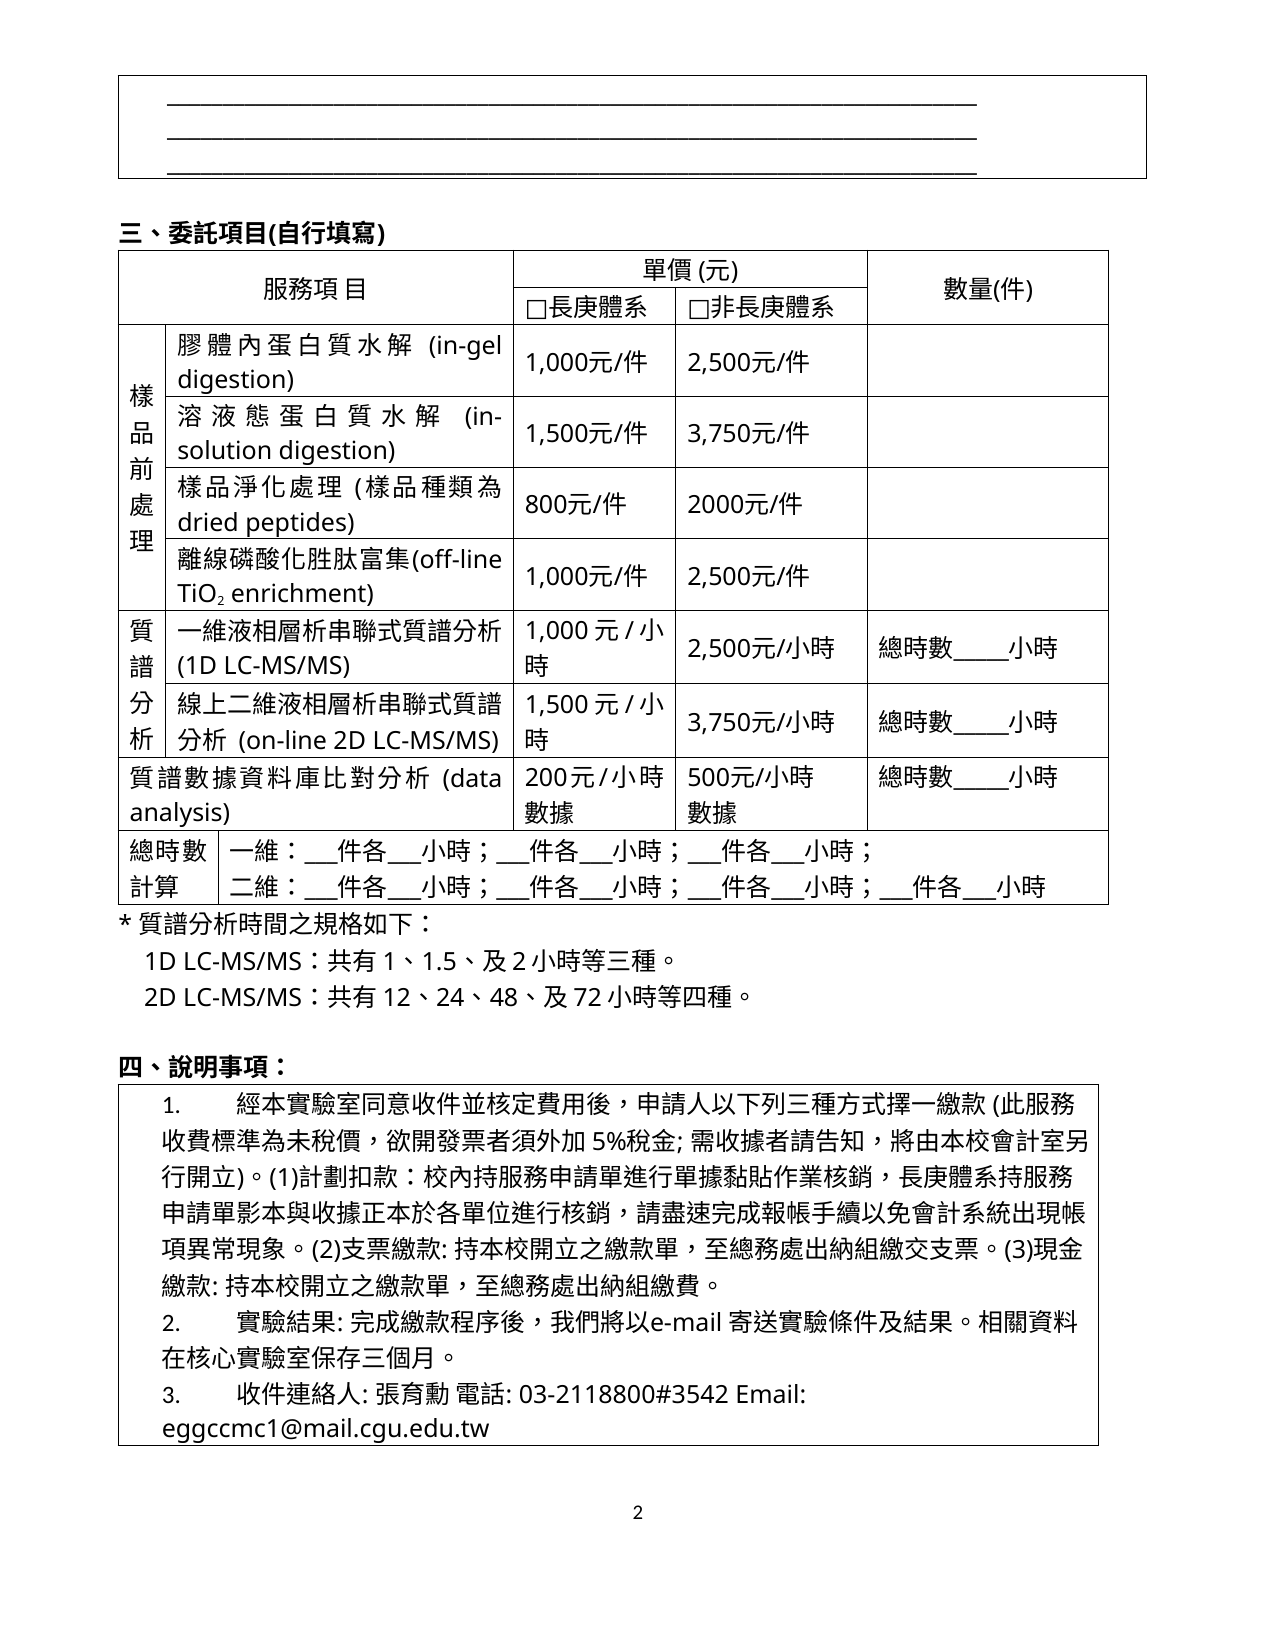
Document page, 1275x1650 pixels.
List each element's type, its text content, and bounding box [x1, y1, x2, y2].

table_cell 總時數計算 [119, 831, 218, 904]
table_cell 溶液態蛋白質水解 (in-solution digestion) [166, 397, 513, 467]
table_cell 800元/件 [514, 468, 675, 538]
table_cell 總時數_____小時 [868, 758, 1108, 830]
table_cell 線上二維液相層析串聯式質譜分析 (on-line 2D LC-MS/MS) [166, 684, 513, 757]
table_cell 2,500元/件 [676, 539, 867, 609]
table_cell □非長庚體系 [676, 288, 867, 324]
table_cell 1,000元/小時 [514, 611, 675, 683]
table_cell 1,500元/小時 [514, 684, 675, 757]
table_cell □ Protein solution □ Dried proteins □ Dried peptides (digestion enzyme: _________) 樣品製備來源: □Purified protein/antibody □Cell or tissue extracts □ Immunoprecipitation products 樣品溶液成分(buffer component，請詳細填寫): ________________________________________________________________________________ _________________________________________________________________________ 其他附註說明 _________________________________________________________________________ _________________________________________________________________________ _________________________________________________________________________ [119, 76, 1146, 178]
table_cell 一維：___件各___小時；___件各___小時；___件各___小時； 二維：___件各___小時；___件各___小時；___件各___小時；___件各___小時 [219, 831, 1108, 904]
table_cell 離線磷酸化胜肽富集(off-line TiO2 enrichment) [166, 539, 513, 609]
table_cell 500元/小時 數據 [676, 758, 867, 830]
table_header 經本實驗室同意收件並核定費用後，申請人以下列三種方式擇一繳款 (此服務收費標準為未稅價，欲開發票者須外加5%稅金; 需收據者請告知，將由本校會計室另行開立)。(1)計劃扣款：校內持服務申請單進行單據黏貼作業核銷，長庚體系持服務申請單影本與收據正本於各單位進行核銷，請盡速完成報帳手續以免會計系統出現帳項異常現象。(2)支票繳款: 持本校開立之繳款單，至總務處出納組繳交支票。(3)現金繳款: 持本校開立之繳款單，至總務處出納組繳費。 實驗結果: 完成繳款程序後，我們將以e-mail 寄送實驗條件及結果。相關資料在核心實驗室保存三個月。 收件連絡人: 張育勳 電話: 03-2118800#3542 Email: eggccmc1@mail.cgu.edu.tw [119, 1085, 1098, 1445]
table_cell 膠體內蛋白質水解 (in-gel digestion) [166, 325, 513, 396]
table_header 單價 (元) [514, 251, 867, 287]
text 四、說明事項： [118, 1048, 1157, 1084]
table_cell 3,750元/小時 [676, 684, 867, 757]
text 三、委託項目(自行填寫) [118, 213, 1157, 249]
table_cell 一維液相層析串聯式質譜分析(1D LC-MS/MS) [166, 611, 513, 683]
table_cell 質譜數據資料庫比對分析 (data analysis) [119, 758, 513, 830]
table_cell 2000元/件 [676, 468, 867, 538]
table_cell 2,500元/小時 [676, 611, 867, 683]
table_header 服務項 目 [119, 251, 513, 324]
table_cell [868, 539, 1108, 609]
table_cell 1,000元/件 [514, 539, 675, 609]
table_cell □長庚體系 [514, 288, 675, 324]
table_cell 樣品淨化處理 (樣品種類為 dried peptides) [166, 468, 513, 538]
table_cell 1,000元/件 [514, 325, 675, 396]
text 2D LC-MS/MS：共有12、24、48、及72小時等四種。 [118, 977, 1157, 1013]
table_cell [868, 397, 1108, 467]
table_cell 樣品前處理 [119, 325, 165, 609]
table_cell 總時數_____小時 [868, 684, 1108, 757]
table_header 數量(件) [868, 251, 1108, 324]
table_cell 200元/小時數據 [514, 758, 675, 830]
table_cell [868, 468, 1108, 538]
text 1D LC-MS/MS：共有1、1.5、及2小時等三種。 [118, 941, 1157, 977]
table_cell 3,750元/件 [676, 397, 867, 467]
table_cell 1,500元/件 [514, 397, 675, 467]
text * 質譜分析時間之規格如下： [118, 905, 1157, 941]
table_cell 質譜分析 [119, 611, 165, 757]
table_cell [868, 325, 1108, 396]
table_cell 總時數_____小時 [868, 611, 1108, 683]
table_cell 2,500元/件 [676, 325, 867, 396]
